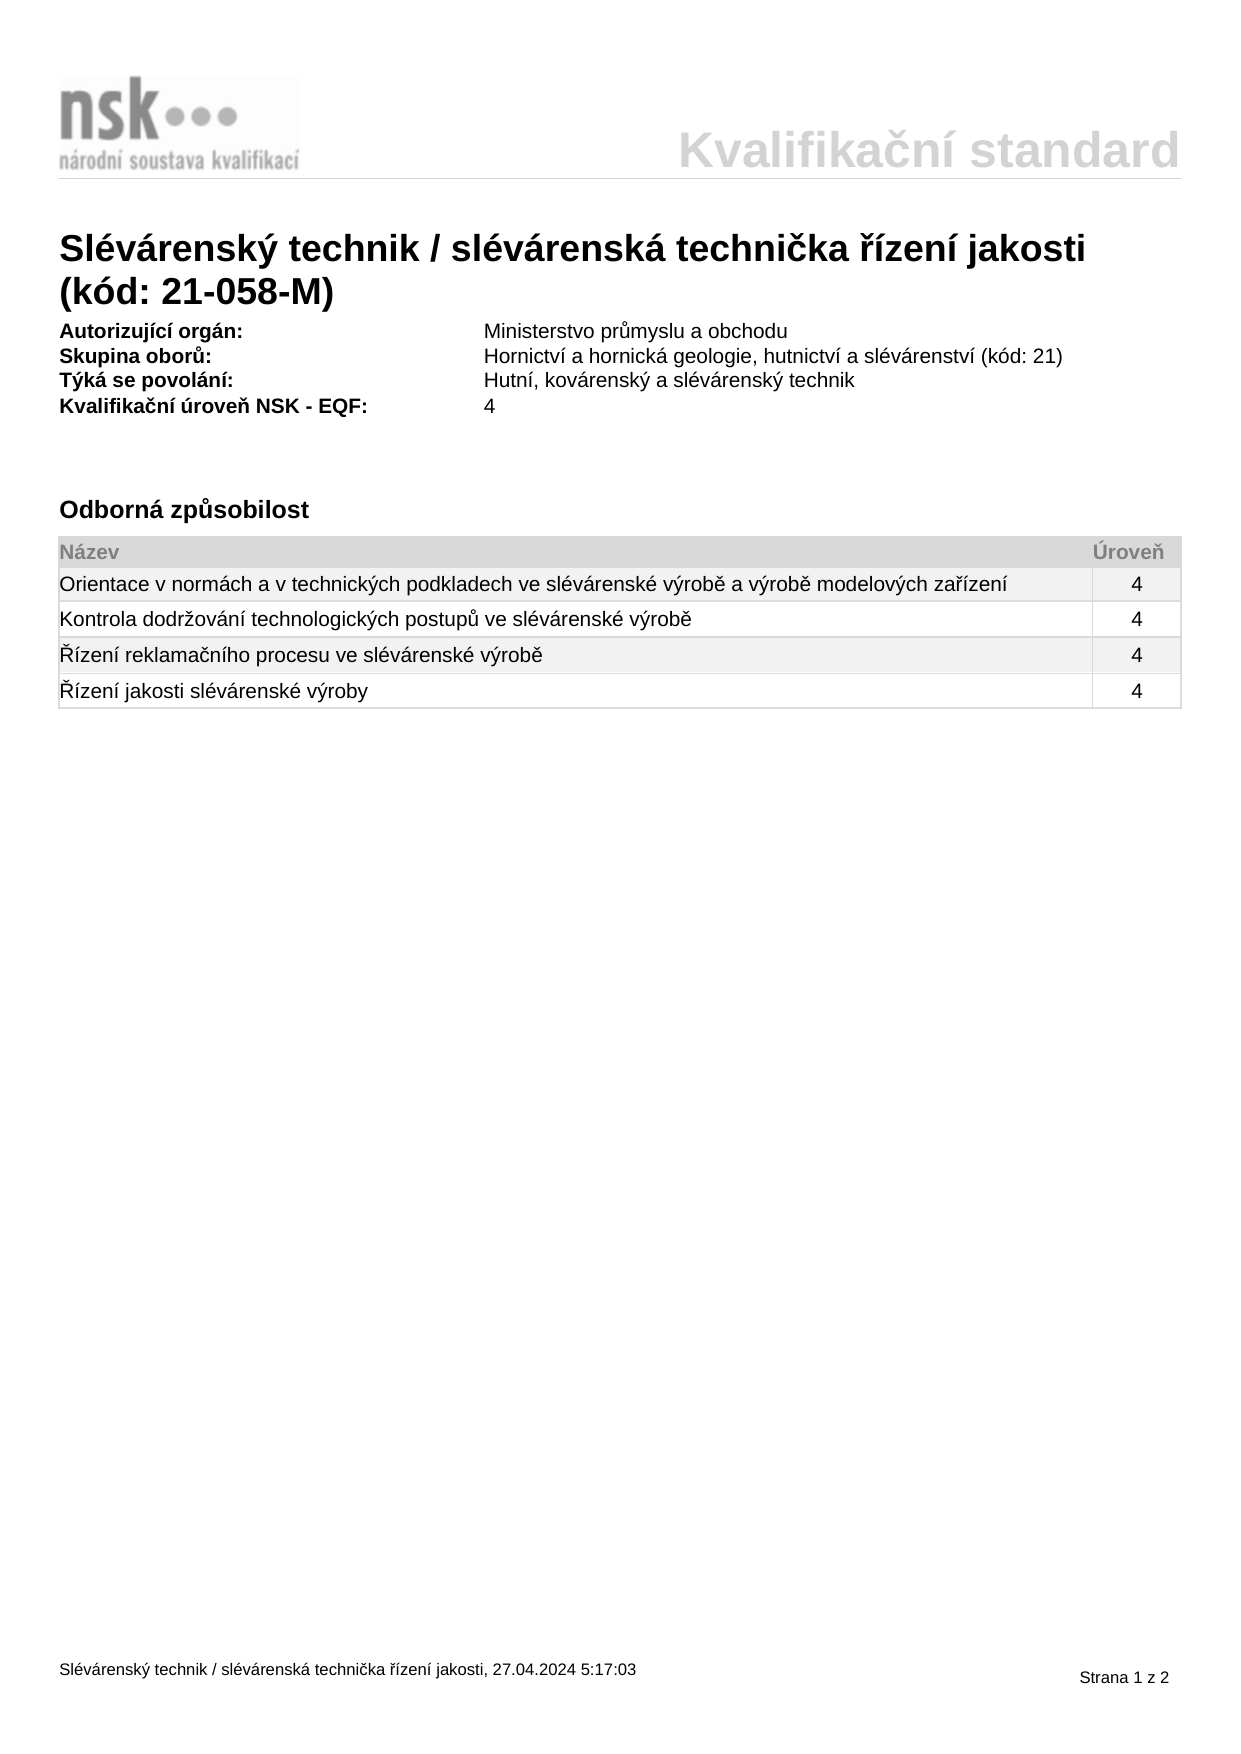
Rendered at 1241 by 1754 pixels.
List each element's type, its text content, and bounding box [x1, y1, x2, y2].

table_cell [59, 172, 483, 178]
table_cell [484, 313, 620, 319]
table_cell Orientace v normách a v technických podkladech ve slévárenské výrobě a výrobě modelových zařízení [60, 568, 1092, 600]
table_cell [59, 196, 483, 224]
table_cell [626, 1007, 862, 1307]
table_cell 4 [1093, 602, 1180, 636]
table_cell 4 [484, 394, 1181, 417]
table_cell [620, 709, 626, 1007]
table_cell Řízení reklamačního procesu ve slévárenské výrobě [60, 638, 1092, 672]
table_cell [1169, 313, 1181, 319]
table_cell [620, 1007, 626, 1307]
table_cell [1169, 1007, 1181, 1307]
table_cell [620, 1484, 626, 1659]
table_cell Odborná způsobilost [59, 490, 1181, 524]
table_cell [59, 709, 483, 1007]
table_cell Kontrola dodržování technologických postupů ve slévárenské výrobě [60, 602, 1092, 636]
picture [58, 59, 621, 172]
table_cell [620, 418, 626, 489]
table_cell [862, 709, 1093, 1007]
table_cell [59, 179, 1181, 196]
table_cell [484, 1484, 620, 1659]
table_cell [59, 1007, 483, 1307]
table_cell Název [60, 538, 1092, 566]
table_cell [626, 313, 862, 319]
table_cell [862, 313, 1093, 319]
table_cell [1169, 524, 1181, 536]
table_cell [1169, 1307, 1181, 1484]
table_cell Týká se povolání: [59, 368, 483, 392]
table_cell [862, 524, 1093, 536]
table_cell Strana 1 z 2 [862, 1660, 1169, 1696]
table_cell 4 [1093, 674, 1180, 707]
table_cell [626, 524, 862, 536]
table_cell [626, 196, 862, 224]
table_cell [59, 1484, 483, 1659]
table_cell Úroveň [1093, 538, 1180, 566]
table_cell [1169, 1660, 1181, 1696]
table_header [621, 59, 626, 172]
table_cell [862, 418, 1093, 489]
table_cell [620, 524, 626, 536]
table_cell [59, 524, 483, 536]
table_cell [484, 709, 620, 1007]
table_header Kvalifikační standard [626, 59, 1181, 178]
table_cell [484, 418, 620, 489]
table_cell [484, 196, 620, 224]
table_cell [1093, 1484, 1169, 1659]
table_cell [484, 1307, 620, 1484]
table_cell [620, 1307, 626, 1484]
table_cell Autorizující orgán: [59, 319, 483, 343]
table_cell Hornictví a hornická geologie, hutnictví a slévárenství (kód: 21) [484, 344, 1181, 368]
table_cell [1093, 196, 1169, 224]
table_cell [1169, 709, 1181, 1007]
table_cell [1093, 1007, 1169, 1307]
table_cell [1093, 313, 1169, 319]
table_cell Slévárenský technik / slévárenská technička řízení jakosti (kód: 21-058-M) [59, 224, 1181, 313]
table_cell [1093, 524, 1169, 536]
table_cell [620, 196, 626, 224]
table_cell [626, 709, 862, 1007]
table_cell [1169, 418, 1181, 489]
table_cell [1169, 1484, 1181, 1659]
table_cell Řízení jakosti slévárenské výroby [60, 674, 1092, 707]
table_cell [862, 1307, 1093, 1484]
table_cell [626, 1307, 862, 1484]
table_cell [862, 1007, 1093, 1307]
table_cell [862, 196, 1093, 224]
table_cell [1093, 709, 1169, 1007]
table_cell [626, 418, 862, 489]
table_cell [1093, 1307, 1169, 1484]
table_cell 4 [1093, 638, 1180, 672]
table_cell [59, 313, 483, 319]
table_cell Hutní, kovárenský a slévárenský technik [484, 368, 1181, 393]
table_cell [862, 1484, 1093, 1659]
table_cell [626, 1484, 862, 1659]
table_cell Kvalifikační úroveň NSK - EQF: [59, 394, 483, 417]
table_cell Slévárenský technik / slévárenská technička řízení jakosti, 27.04.2024 5:17:03 [59, 1660, 862, 1696]
table_cell [1169, 196, 1181, 224]
table_cell [484, 524, 620, 536]
table_cell 4 [1093, 568, 1180, 600]
table_cell [484, 1007, 620, 1307]
table_cell [59, 1307, 483, 1484]
table_cell [484, 172, 620, 178]
table_cell [59, 418, 483, 489]
table_cell [1093, 418, 1169, 489]
table_cell Ministerstvo průmyslu a obchodu [484, 319, 1181, 344]
table_cell Skupina oborů: [59, 344, 483, 368]
